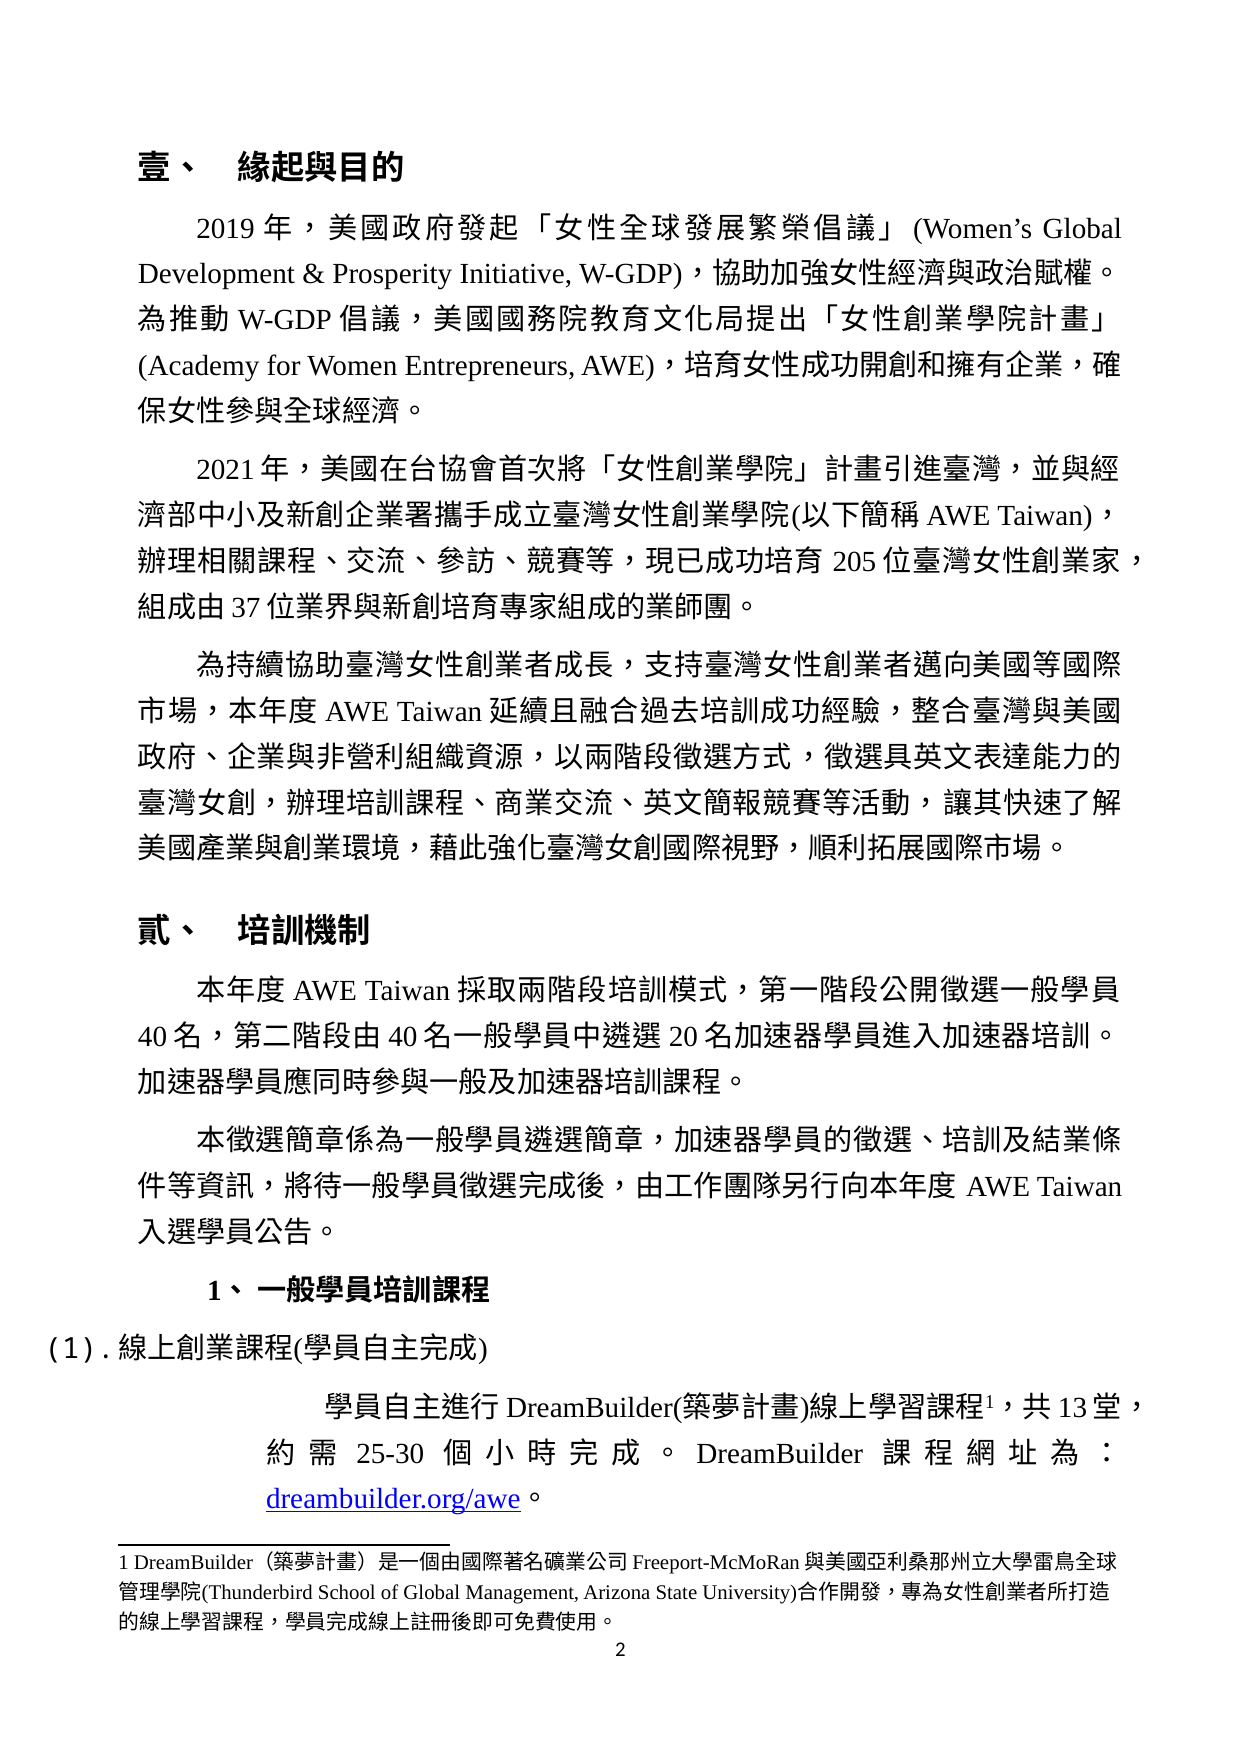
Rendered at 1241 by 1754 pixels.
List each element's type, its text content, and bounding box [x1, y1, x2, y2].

text 本年度AWE Taiwan採取兩階段培訓模式，第一階段公開徵選一般學員40名，第二階段由40名一般學員中遴選20名加速器學員進入加速器培訓。加速器學員應同時參與一般及加速器培訓課程。 [138, 964, 1122, 1101]
text 學員自主進行DreamBuilder(築夢計畫)線上學習課程，共13堂，約需25-30個小時完成。DreamBuilder課程網址為：dreambuilder.org/awe。 [266, 1381, 1122, 1518]
list 緣起與目的 [137, 143, 1122, 189]
text 本徵選簡章係為一般學員遴選簡章，加速器學員的徵選、培訓及結業條件等資訊，將待一般學員徵選完成後，由工作團隊另行向本年度AWE Taiwan入選學員公告。 [138, 1114, 1122, 1251]
list 培訓機制 [137, 906, 1122, 951]
list 一般學員培訓課程 [207, 1264, 1122, 1310]
list 線上創業課程(學員自主完成) [44, 1322, 1122, 1368]
text 2019年，美國政府發起「女性全球發展繁榮倡議」(Women’s Global Development & Prosperity Initiative, W-GDP)，協助加強女性經濟與政治賦權。為推動W-GDP倡議，美國國務院教育文化局提出「女性創業學院計畫」(Academy for Women Entrepreneurs, AWE)，培育女性成功開創和擁有企業，確保女性參與全球經濟。 [138, 201, 1122, 431]
text 為持續協助臺灣女性創業者成長，支持臺灣女性創業者邁向美國等國際市場，本年度AWE Taiwan延續且融合過去培訓成功經驗，整合臺灣與美國政府、企業與非營利組織資源，以兩階段徵選方式，徵選具英文表達能力的臺灣女創，辦理培訓課程、商業交流、英文簡報競賽等活動，讓其快速了解美國產業與創業環境，藉此強化臺灣女創國際視野，順利拓展國際市場。 [138, 639, 1122, 868]
text DreamBuilder（築夢計畫）是一個由國際著名礦業公司Freeport-McMoRan與美國亞利桑那州立大學雷鳥全球管理學院(Thunderbird School of Global Management, Arizona State University)合作開發，專為女性創業者所打造的線上學習課程，學員完成線上註冊後即可免費使用。 [118, 1545, 1122, 1636]
text 2021年，美國在台協會首次將「女性創業學院」計畫引進臺灣，並與經濟部中小及新創企業署攜手成立臺灣女性創業學院(以下簡稱AWE Taiwan)，辦理相關課程、交流、參訪、競賽等，現已成功培育205位臺灣女性創業家，組成由37位業界與新創培育專家組成的業師團。 [138, 443, 1122, 626]
